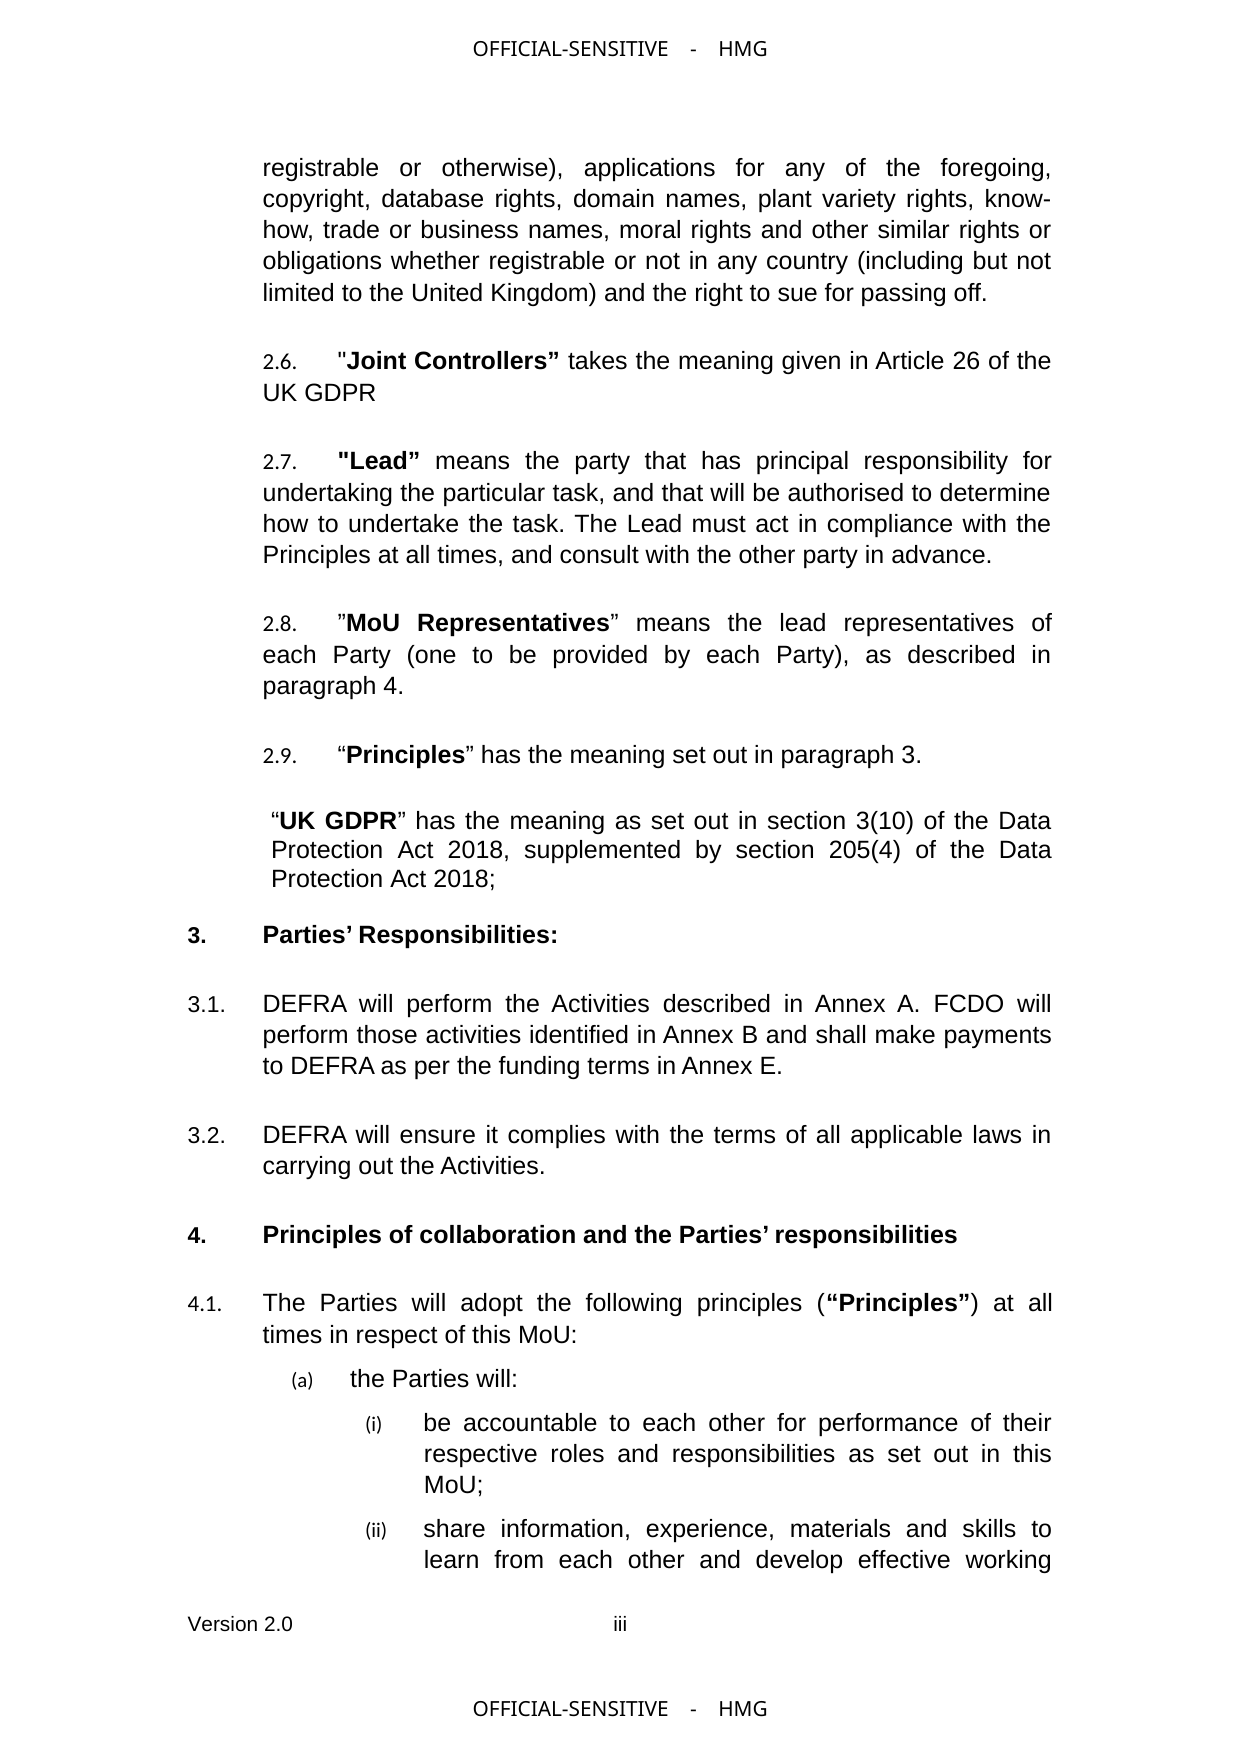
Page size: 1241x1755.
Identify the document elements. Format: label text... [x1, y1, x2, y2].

subtitle "Lead” means the party that has principal responsibility for undertaking the particular task, and that will be authorised to determine how to undertake the task. The Lead must act in compliance with the Principles at all times, and consult with the other party in advance. [262, 444, 1053, 569]
text “UK GDPR” has the meaning as set out in section 3(10) of the Data Protection Act 2018, supplemented by section 205(4) of the Data Protection Act 2018; [271, 806, 1053, 892]
subtitle share information, experience, materials and skills to learn from each other and develop effective working [365, 1511, 1053, 1574]
subtitle DEFRA will perform the Activities described in Annex A. FCDO will perform those activities identified in Annex B and shall make payments to DEFRA as per the funding terms in Annex E. [187, 986, 1053, 1080]
subtitle ”MoU Representatives” means the lead representatives of each Party (one to be provided by each Party), as described in paragraph 4. [262, 606, 1053, 700]
subtitle The Parties will adopt the following principles (“Principles”) at all times in respect of this MoU: [187, 1286, 1053, 1349]
subtitle “Principles” has the meaning set out in paragraph 3. [262, 737, 1053, 769]
subtitle DEFRA will ensure it complies with the terms of all applicable laws in carrying out the Activities. [187, 1117, 1053, 1180]
subtitle “Intellectual Property Rights” means patents, utility models, inventions, trade marks, service marks, logos, design rights (whether registrable or otherwise), applications for any of the foregoing, copyright, database rights, domain names, plant variety rights, know-how, trade or business names, moral rights and other similar rights or obligations whether registrable or not in any country (including but not limited to the United Kingdom) and the right to sue for passing off. [262, 150, 1053, 306]
subtitle the Parties will: [291, 1361, 1053, 1392]
subtitle Parties’ Responsibilities: [187, 917, 1053, 949]
subtitle Principles of collaboration and the Parties’ responsibilities [187, 1217, 1053, 1249]
subtitle be accountable to each other for performance of their respective roles and responsibilities as set out in this MoU; [365, 1405, 1053, 1499]
subtitle "Joint Controllers” takes the meaning given in Article 26 of the UK GDPR [262, 344, 1053, 406]
